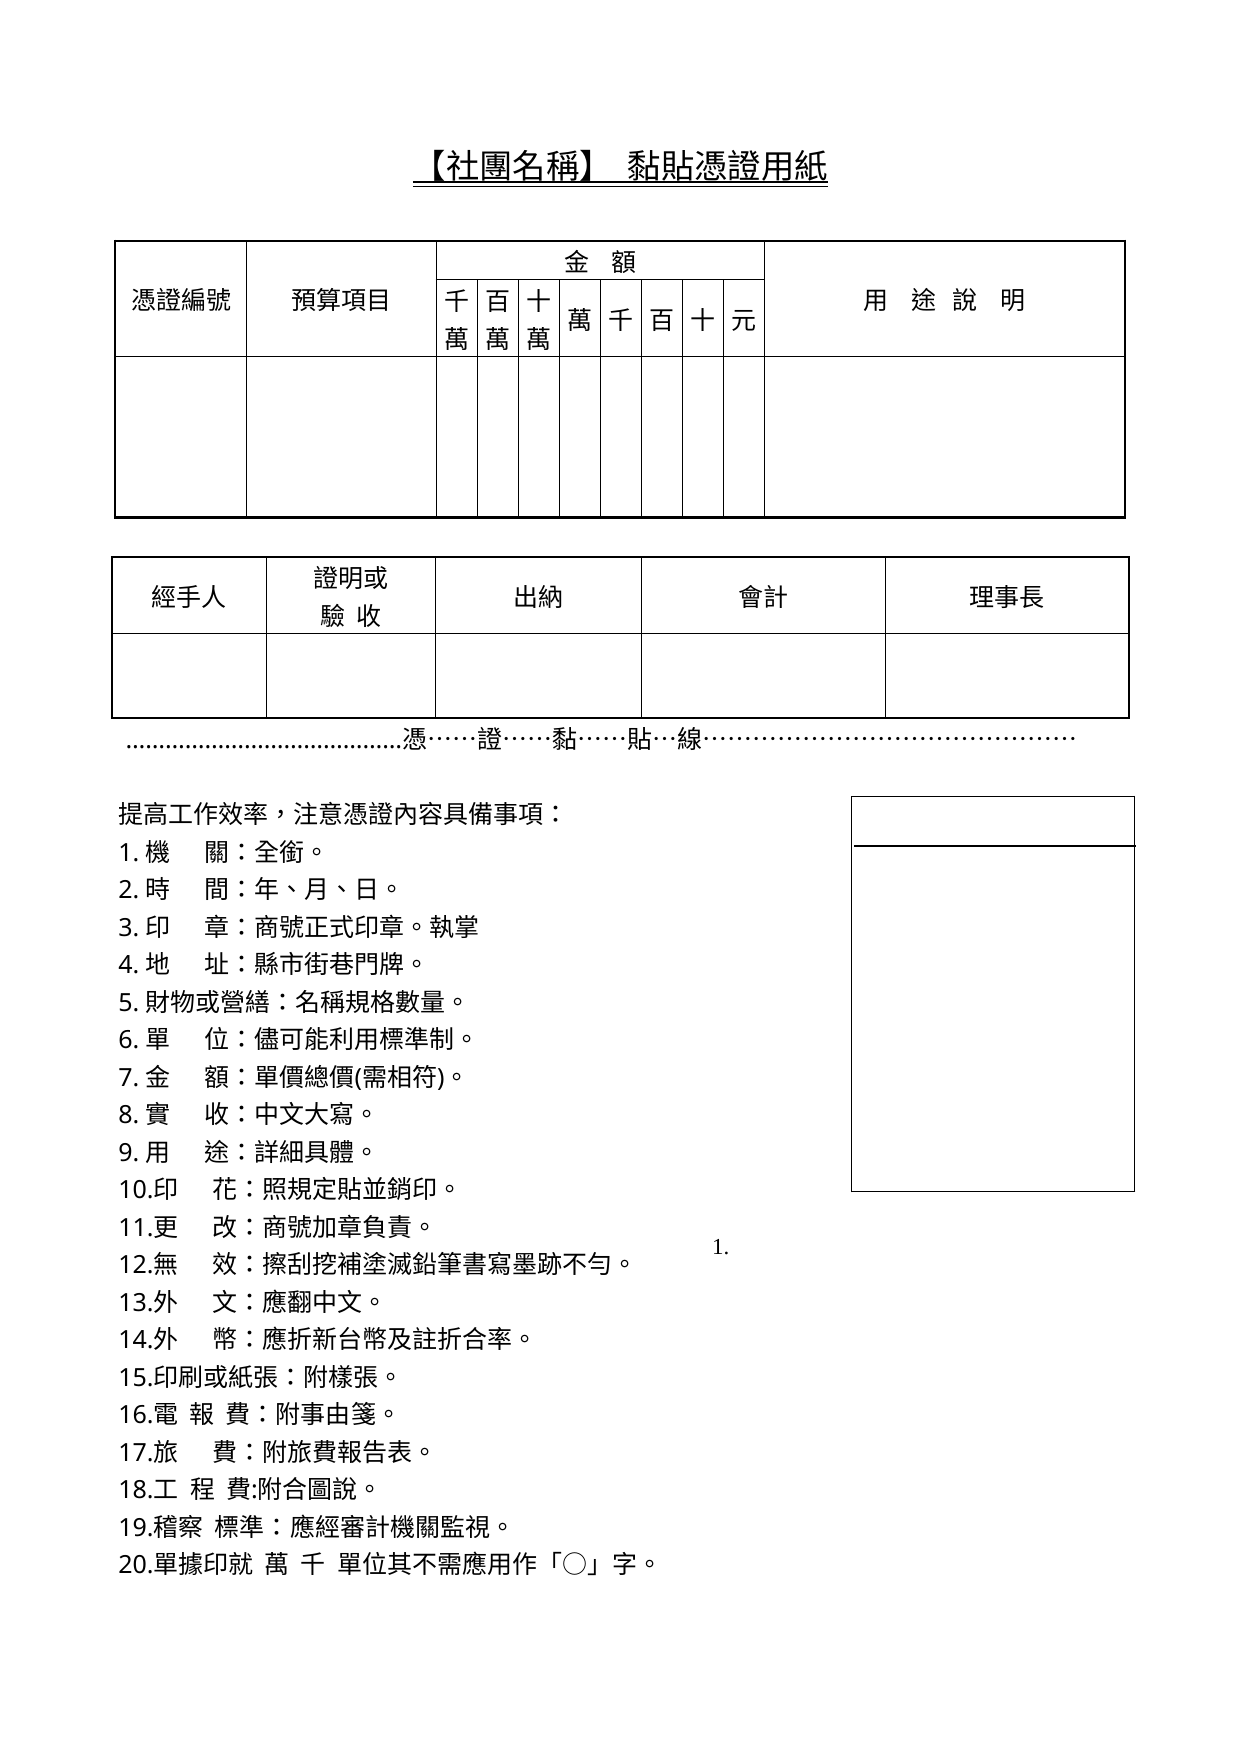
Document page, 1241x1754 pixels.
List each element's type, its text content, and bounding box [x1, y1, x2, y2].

table_cell [113, 634, 266, 717]
text 19.稽察 標準：應經審計機關監視。 [118, 1507, 1122, 1544]
text 7. 金 額：單價總價(需相符)。 [118, 1057, 851, 1094]
table_cell 百 [642, 280, 682, 356]
table_cell [478, 357, 518, 516]
text 10.印 花：照規定貼並銷印。 [118, 1169, 1122, 1207]
table_cell 十 [683, 280, 723, 356]
table_header 理事長 [886, 558, 1128, 633]
text 14.外 幣：應折新台幣及註折合率。 [118, 1319, 695, 1357]
text 18.工 程 費:附合圖說。 [118, 1469, 695, 1507]
table_header 會計 [642, 558, 885, 633]
table_header 金 額 [437, 242, 764, 279]
text 20.單據印就 萬 千 單位其不需應用作「○」字。 [118, 1544, 1122, 1582]
table_header 出納 [436, 558, 641, 633]
text 17.旅 費：附旅費報告表。 [118, 1432, 695, 1469]
text 5. 財物或營繕：名稱規格數量。 [118, 982, 851, 1019]
text 16.電 報 費：附事由箋。 [118, 1394, 695, 1432]
table_cell 元 [724, 280, 764, 356]
table_cell 千萬 [437, 280, 477, 356]
table_cell 萬 [560, 280, 600, 356]
text ……………………………………憑……證……黏……貼…線……………………………………… [118, 719, 1194, 757]
table_cell [436, 634, 641, 717]
table_cell [642, 357, 682, 516]
text 11.更 改：商號加章負責。 [118, 1207, 1122, 1244]
text 【社團名稱】 黏貼憑證用紙 [118, 127, 1122, 202]
text 提高工作效率，注意憑證內容具備事項： [118, 794, 1122, 832]
text 2. 時 間：年、月、日。 [118, 869, 851, 907]
table_cell [765, 357, 1124, 516]
text 4. 地 址：縣市街巷門牌。 [118, 944, 851, 982]
text 9. 用 途：詳細具體。 [118, 1132, 851, 1169]
text 12.無 效：擦刮挖補塗滅鉛筆書寫墨跡不勻。 [118, 1244, 695, 1282]
table_header 證明或 驗 收 [267, 558, 435, 633]
table_cell 十萬 [519, 280, 559, 356]
text 3. 印 章：商號正式印章。執掌 [118, 907, 851, 944]
text 15.印刷或紙張：附樣張。 [118, 1357, 695, 1394]
table_header 預算項目 [247, 242, 436, 356]
table_cell [886, 634, 1128, 717]
table_header 憑證編號 [116, 242, 246, 356]
table_cell [437, 357, 477, 516]
table_cell [116, 357, 246, 516]
table_header 經手人 [113, 558, 266, 633]
table_cell [683, 357, 723, 516]
text 6. 單 位：儘可能利用標準制。 [118, 1019, 851, 1057]
text 1. 機 關：全銜。 [118, 832, 851, 869]
table_header 用 途 說 明 [765, 242, 1124, 356]
table_cell 千 [601, 280, 641, 356]
table_cell [247, 357, 436, 516]
table_cell [267, 634, 435, 717]
text 13.外 文：應翻中文。 [118, 1282, 695, 1319]
table_cell [724, 357, 764, 516]
table_cell [601, 357, 641, 516]
table_cell [560, 357, 600, 516]
text 8. 實 收：中文大寫。 [118, 1094, 851, 1132]
table_cell [642, 634, 885, 717]
table_cell [519, 357, 559, 516]
table_cell 百萬 [478, 280, 518, 356]
